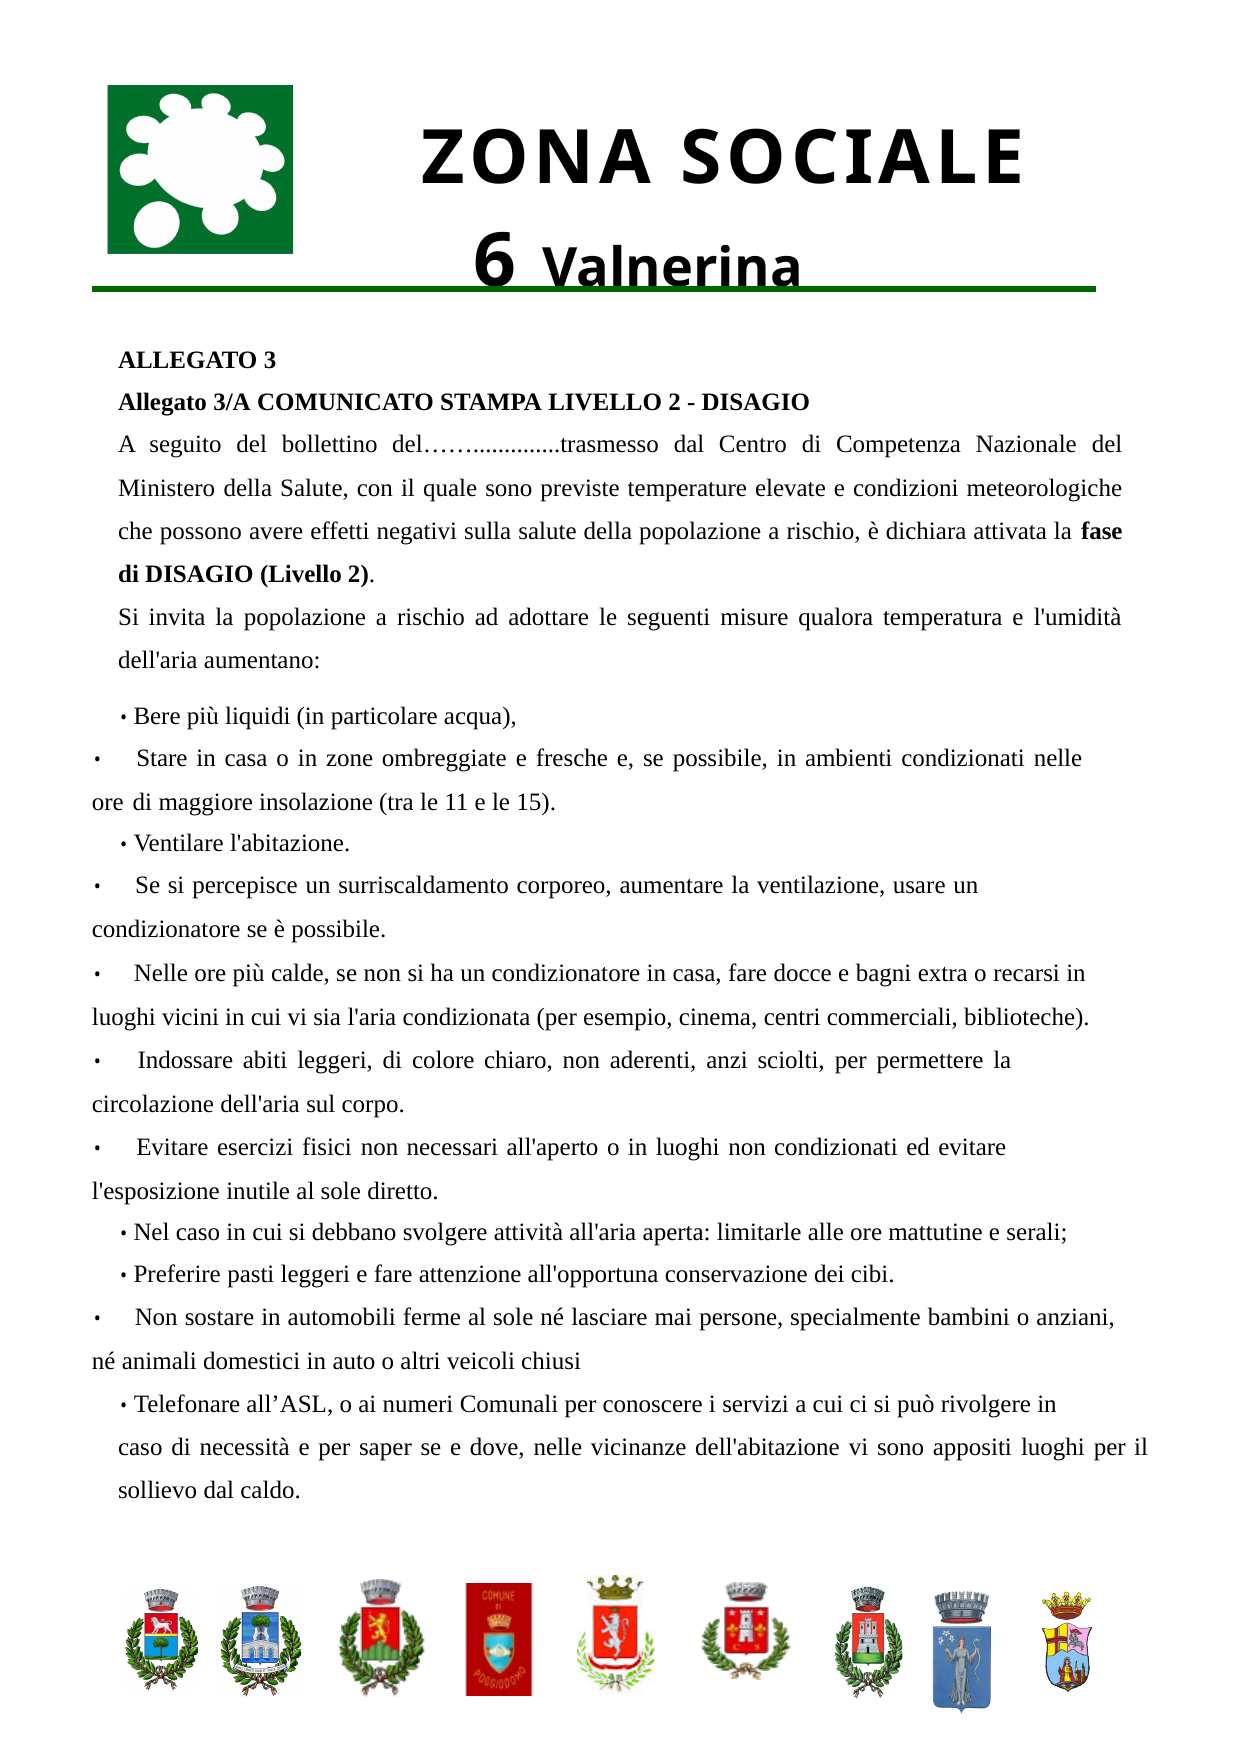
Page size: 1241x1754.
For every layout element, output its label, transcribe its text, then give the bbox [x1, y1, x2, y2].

list Telefonare all’ASL, o ai numeri Comunali per conoscere i servizi a cui ci si può rivolgere in [118, 1389, 1184, 1418]
list Nelle ore più calde, se non si ha un condizionatore in casa, fare docce e bagni extra o recarsi in luoghi vicini in cui vi sia l'aria condizionata (per esempio, cinema, centri commerciali, biblioteche). [92, 958, 1122, 1031]
picture [327, 1579, 436, 1697]
text caso di necessità e per saper se e dove, nelle vicinanze dell'abitazione vi sono appositi luoghi per il sollievo dal caldo. [118, 1432, 1184, 1504]
picture [107, 85, 294, 254]
picture [124, 1589, 198, 1691]
picture [932, 1591, 991, 1714]
picture [219, 1586, 302, 1697]
list Evitare esercizi fisici non necessari all'aperto o in luoghi non condizionati ed evitare l'esposizione inutile al sole diretto. [92, 1132, 1122, 1205]
list Ventilare l'abitazione. [118, 830, 1184, 857]
text Allegato 3/A COMUNICATO STAMPA LIVELLO 2 - DISAGIO [118, 387, 1184, 416]
list Preferire pasti leggeri e fare attenzione all'opportuna conservazione dei cibi. [118, 1259, 1184, 1288]
list Non sostare in automobili ferme al sole né lasciare mai persone, specialmente bambini o anziani, né animali domestici in auto o altri veicoli chiusi [92, 1302, 1123, 1374]
list Nel caso in cui si debbano svolgere attività all'aria aperta: limitarle alle ore mattutine e serali; [118, 1219, 1184, 1246]
list Indossare abiti leggeri, di colore chiaro, non aderenti, anzi sciolti, per permettere la circolazione dell'aria sul corpo. [92, 1045, 1122, 1118]
text Si invita la popolazione a rischio ad adottare le seguenti misure qualora temperatura e l'umidità dell'aria aumentano: [118, 602, 1122, 674]
list Stare in casa o in zone ombreggiate e fresche e, se possibile, in ambienti condizionati nelle ore di maggiore insolazione (tra le 11 e le 15). [92, 743, 1122, 816]
list Se si percepisce un surriscaldamento corporeo, aumentare la ventilazione, usare un condizionatore se è possibile. [92, 871, 1123, 943]
list Bere più liquidi (in particolare acqua), [118, 703, 1184, 729]
picture [687, 1582, 805, 1680]
text A seguito del bollettino del……..............trasmesso dal Centro di Competenza Nazionale del Ministero della Salute, con il quale sono previste temperature elevate e condizioni meteorologiche che possono avere effetti negativi sulla salute della popolazione a rischio, è dichiara attivata la fase di DISAGIO (Livello 2). [118, 429, 1123, 588]
picture [1038, 1589, 1094, 1697]
picture [834, 1586, 903, 1699]
picture [577, 1575, 660, 1694]
subtitle ALLEGATO 3 [118, 345, 1184, 374]
picture [453, 1583, 545, 1696]
